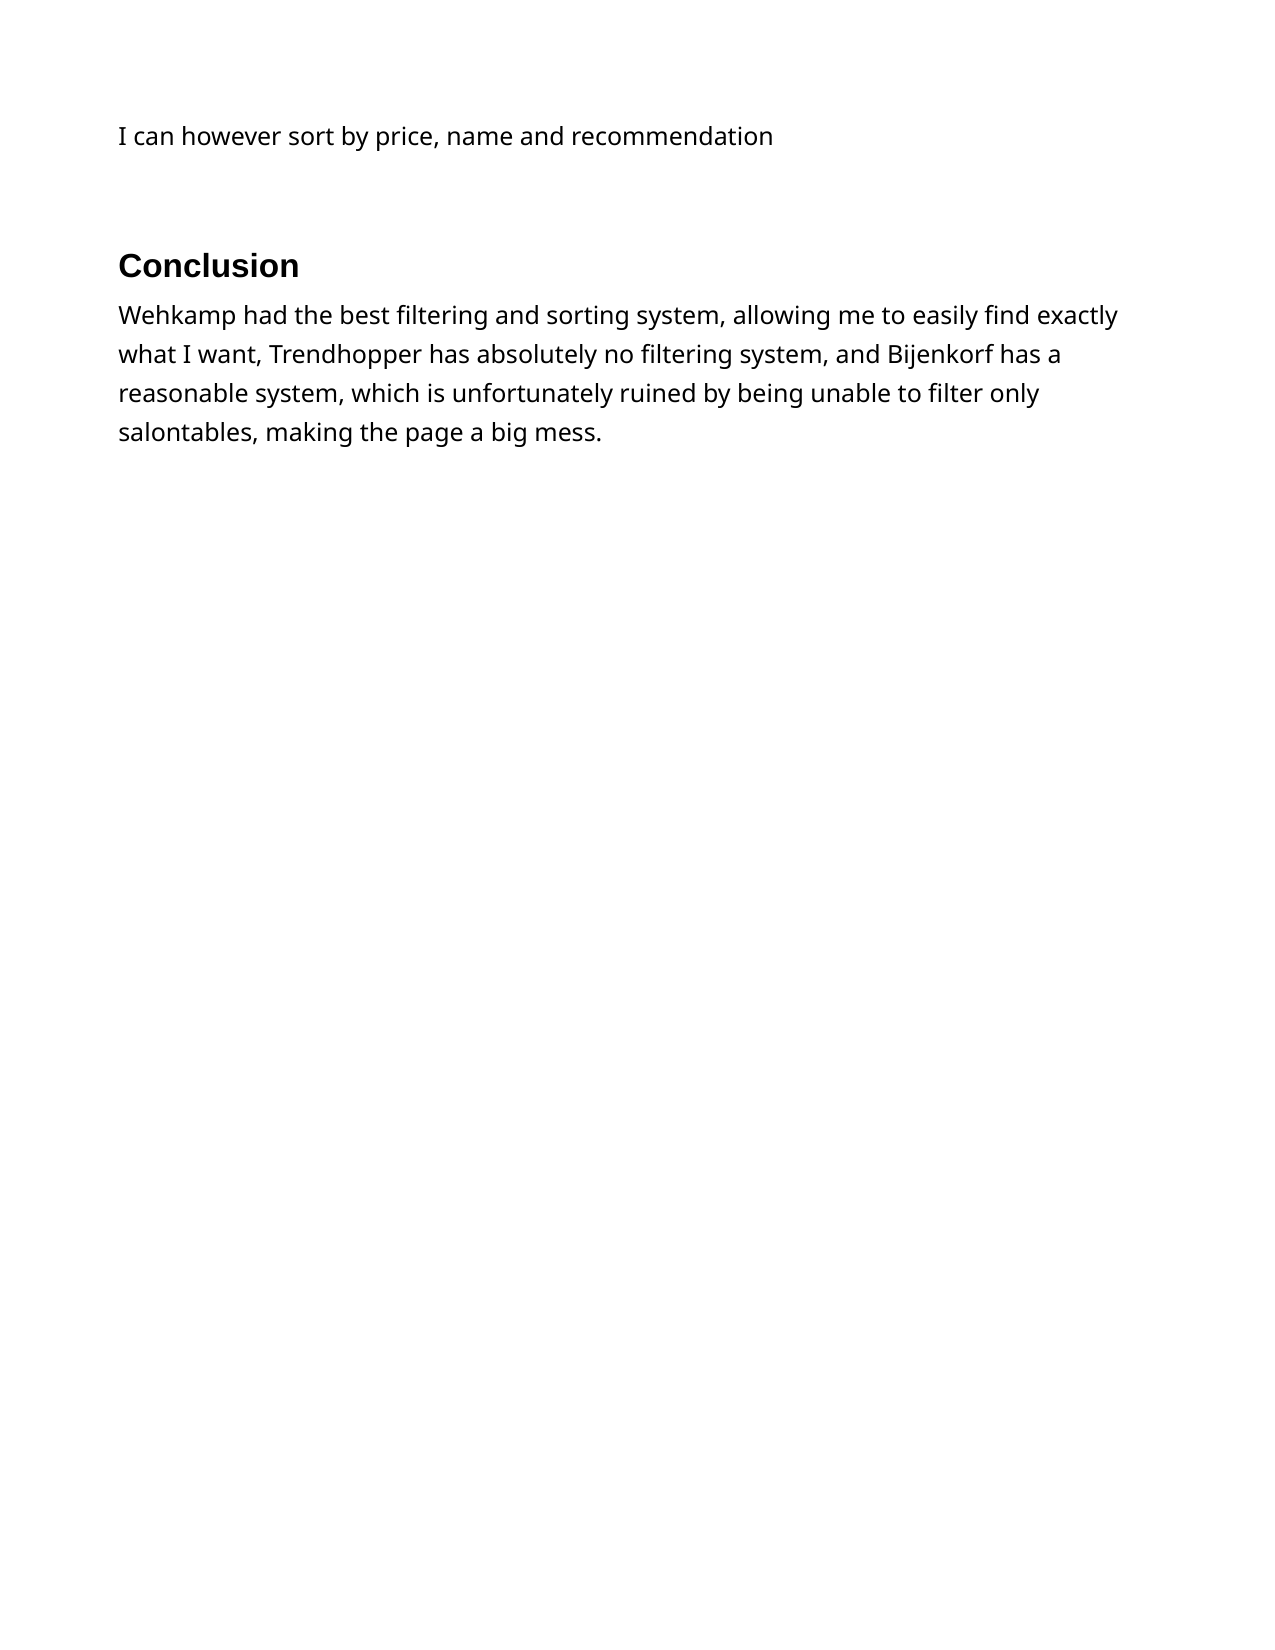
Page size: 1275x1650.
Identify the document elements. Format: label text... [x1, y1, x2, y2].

text Wehkamp had the best filtering and sorting system, allowing me to easily find exactly what I want, Trendhopper has absolutely no filtering system, and Bijenkorf has a reasonable system, which is unfortunately ruined by being unable to filter only salontables, making the page a big mess. [118, 297, 1157, 449]
subtitle Conclusion [118, 246, 1157, 285]
text I can however sort by price, name and recommendation [118, 118, 1157, 152]
